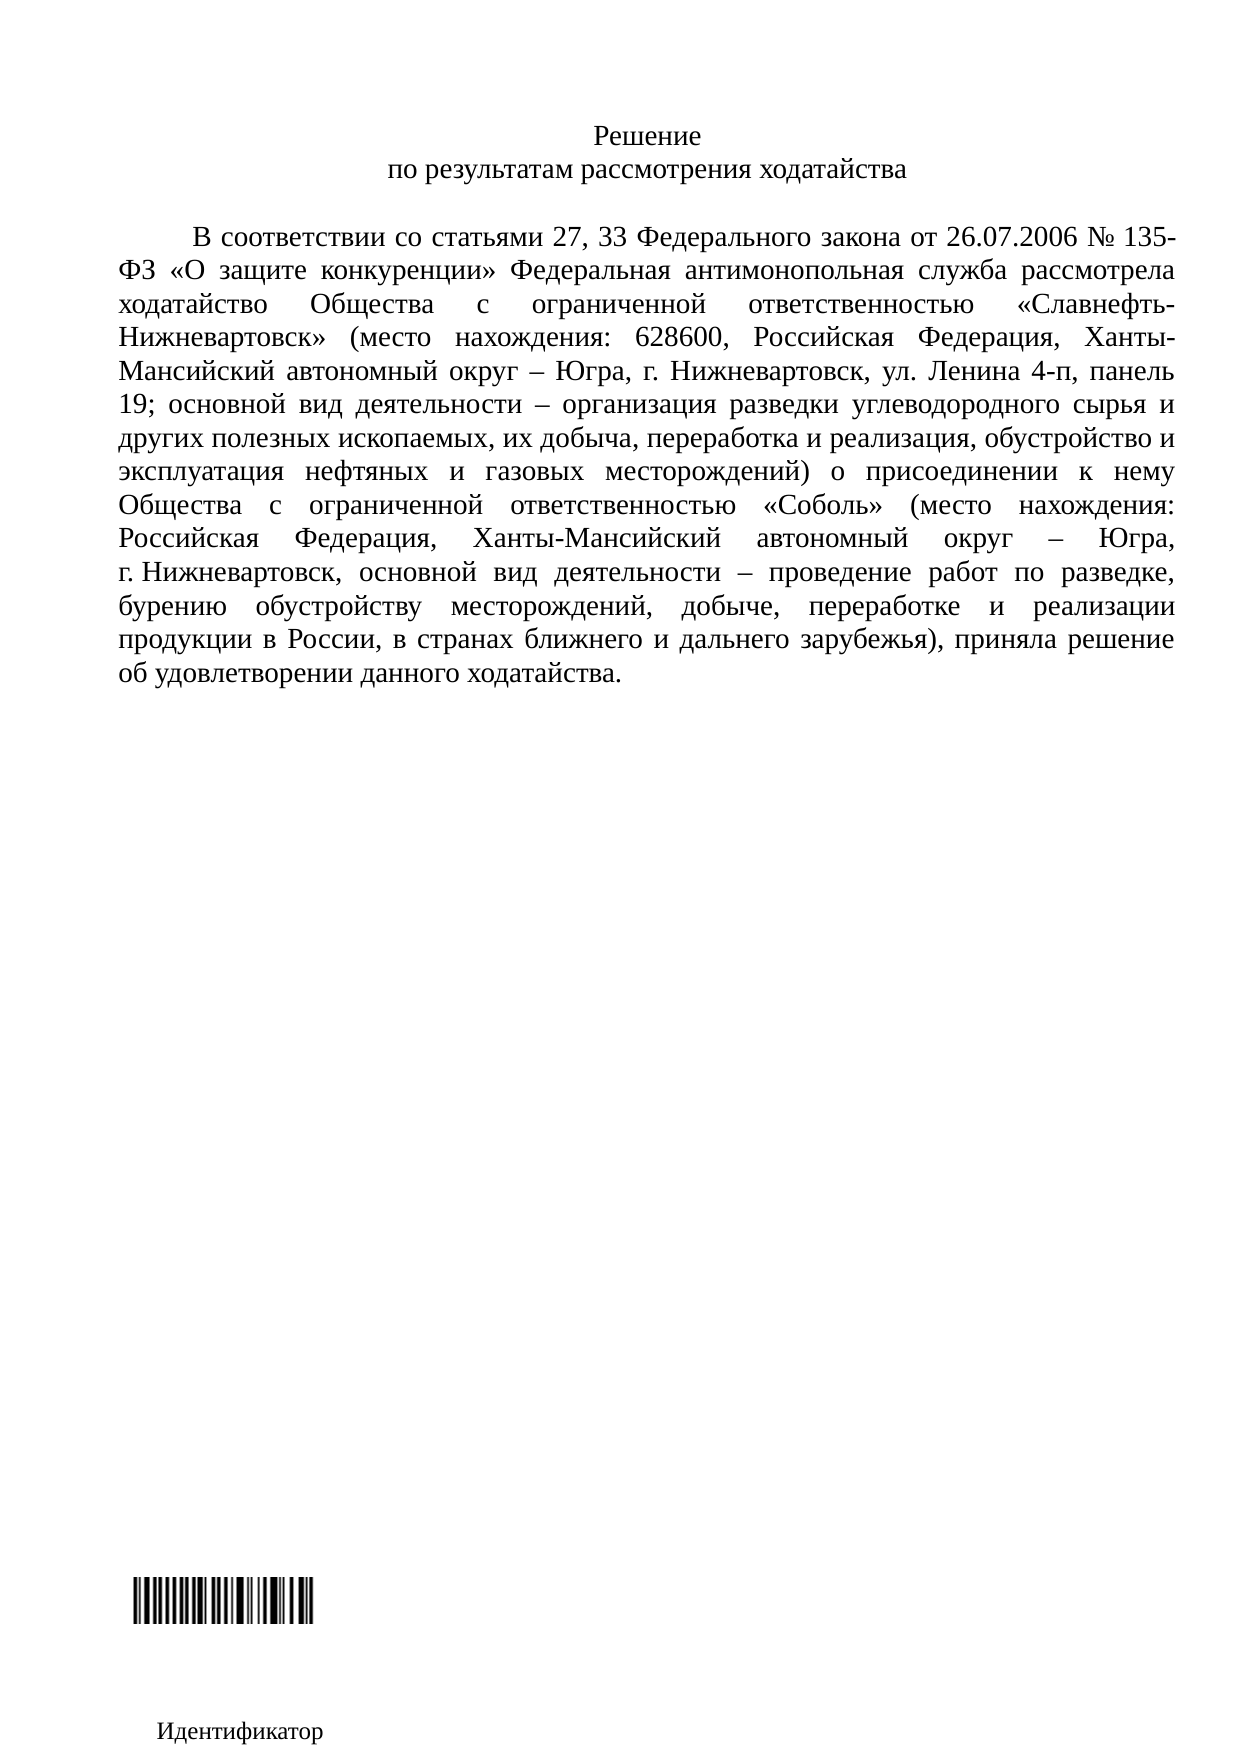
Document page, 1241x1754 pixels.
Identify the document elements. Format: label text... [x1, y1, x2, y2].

text Решение [118, 118, 1176, 152]
text по результатам рассмотрения ходатайства [118, 152, 1176, 185]
picture [118, 1577, 331, 1624]
text В соответствии со статьями 27, 33 Федерального закона от 26.07.2006 № 135-ФЗ «О защите конкуренции» Федеральная антимонопольная служба рассмотрела ходатайство Общества с ограниченной ответственностью «Славнефть-Нижневартовск» (место нахождения: 628600, Российская Федерация, Ханты-Мансийский автономный округ – Югра, г. Нижневартовск, ул. Ленина 4-п, панель 19; основной вид деятельности – организация разведки углеводородного сырья и других полезных ископаемых, их добыча, переработка и реализация, обустройство и эксплуатация нефтяных и газовых месторождений) о присоединении к нему Общества с ограниченной ответственностью «Соболь» (место нахождения: Российская Федерация, Ханты-Мансийский автономный округ – Югра, г. Нижневартовск, основной вид деятельности – проведение работ по разведке, бурению обустройству месторождений, добыче, переработке и реализации продукции в России, в странах ближнего и дальнего зарубежья), приняла решение об удовлетворении данного ходатайства. [118, 219, 1176, 688]
